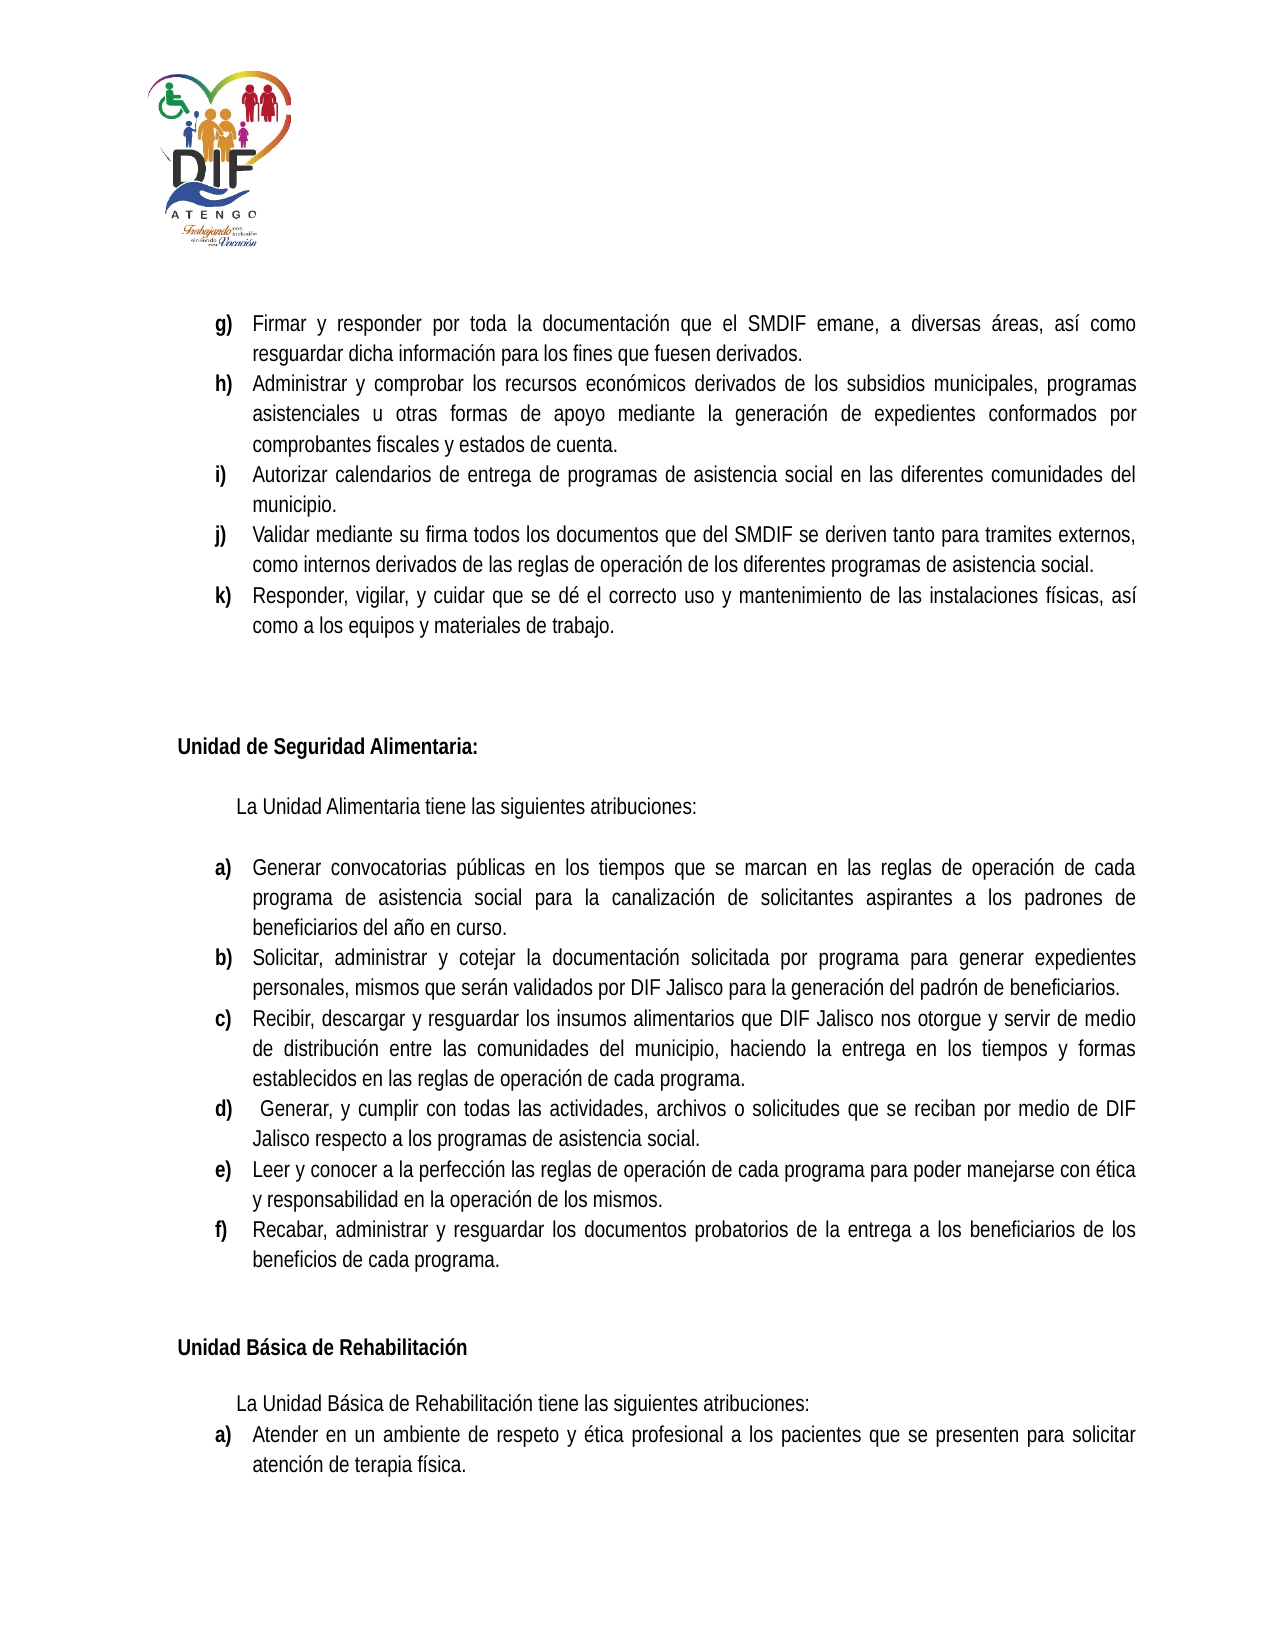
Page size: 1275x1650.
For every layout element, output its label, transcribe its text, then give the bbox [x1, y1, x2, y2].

list Leer y conocer a la perfección las reglas de operación de cada programa para poder manejarse con ética y responsabilidad en la operación de los mismos. [215, 1156, 1137, 1212]
list Solicitar, administrar y cotejar la documentación solicitada por programa para generar expedientes personales, mismos que serán validados por DIF Jalisco para la generación del padrón de beneficiarios. [215, 944, 1137, 1001]
list Unidad Básica de Rehabilitación [177, 1334, 1137, 1360]
list Recibir, descargar y resguardar los insumos alimentarios que DIF Jalisco nos otorgue y servir de medio de distribución entre las comunidades del municipio, haciendo la entrega en los tiempos y formas establecidos en las reglas de operación de cada programa. [215, 1004, 1137, 1091]
list Validar mediante su firma todos los documentos que del SMDIF se deriven tanto para tramites externos, como internos derivados de las reglas de operación de los diferentes programas de asistencia social. [215, 521, 1137, 578]
list Unidad de Seguridad Alimentaria: [177, 733, 1137, 759]
list Atender en un ambiente de respeto y ética profesional a los pacientes que se presenten para solicitar atención de terapia física. [215, 1421, 1137, 1477]
list Autorizar calendarios de entrega de programas de asistencia social en las diferentes comunidades del municipio. [215, 461, 1137, 517]
list Responder, vigilar, y cuidar que se dé el correcto uso y mantenimiento de las instalaciones físicas, así como a los equipos y materiales de trabajo. [215, 582, 1137, 638]
list La Unidad Básica de Rehabilitación tiene las siguientes atribuciones: [177, 1390, 1137, 1417]
list Recabar, administrar y resguardar los documentos probatorios de la entrega a los beneficiarios de los beneficios de cada programa. [215, 1216, 1137, 1273]
picture [200, 159, 293, 248]
list Generar, y cumplir con todas las actividades, archivos o solicitudes que se reciban por medio de DIF Jalisco respecto a los programas de asistencia social. [215, 1095, 1137, 1152]
list Generar convocatorias públicas en los tiempos que se marcan en las reglas de operación de cada programa de asistencia social para la canalización de solicitantes aspirantes a los padrones de beneficiarios del año en curso. [215, 853, 1137, 940]
list La Unidad Alimentaria tiene las siguientes atribuciones: [177, 793, 1137, 819]
list Administrar y comprobar los recursos económicos derivados de los subsidios municipales, programas asistenciales u otras formas de apoyo mediante la generación de expedientes conformados por comprobantes fiscales y estados de cuenta. [215, 370, 1137, 457]
list Firmar y responder por toda la documentación que el SMDIF emane, a diversas áreas, así como resguardar dicha información para los fines que fuesen derivados. [215, 310, 1137, 366]
